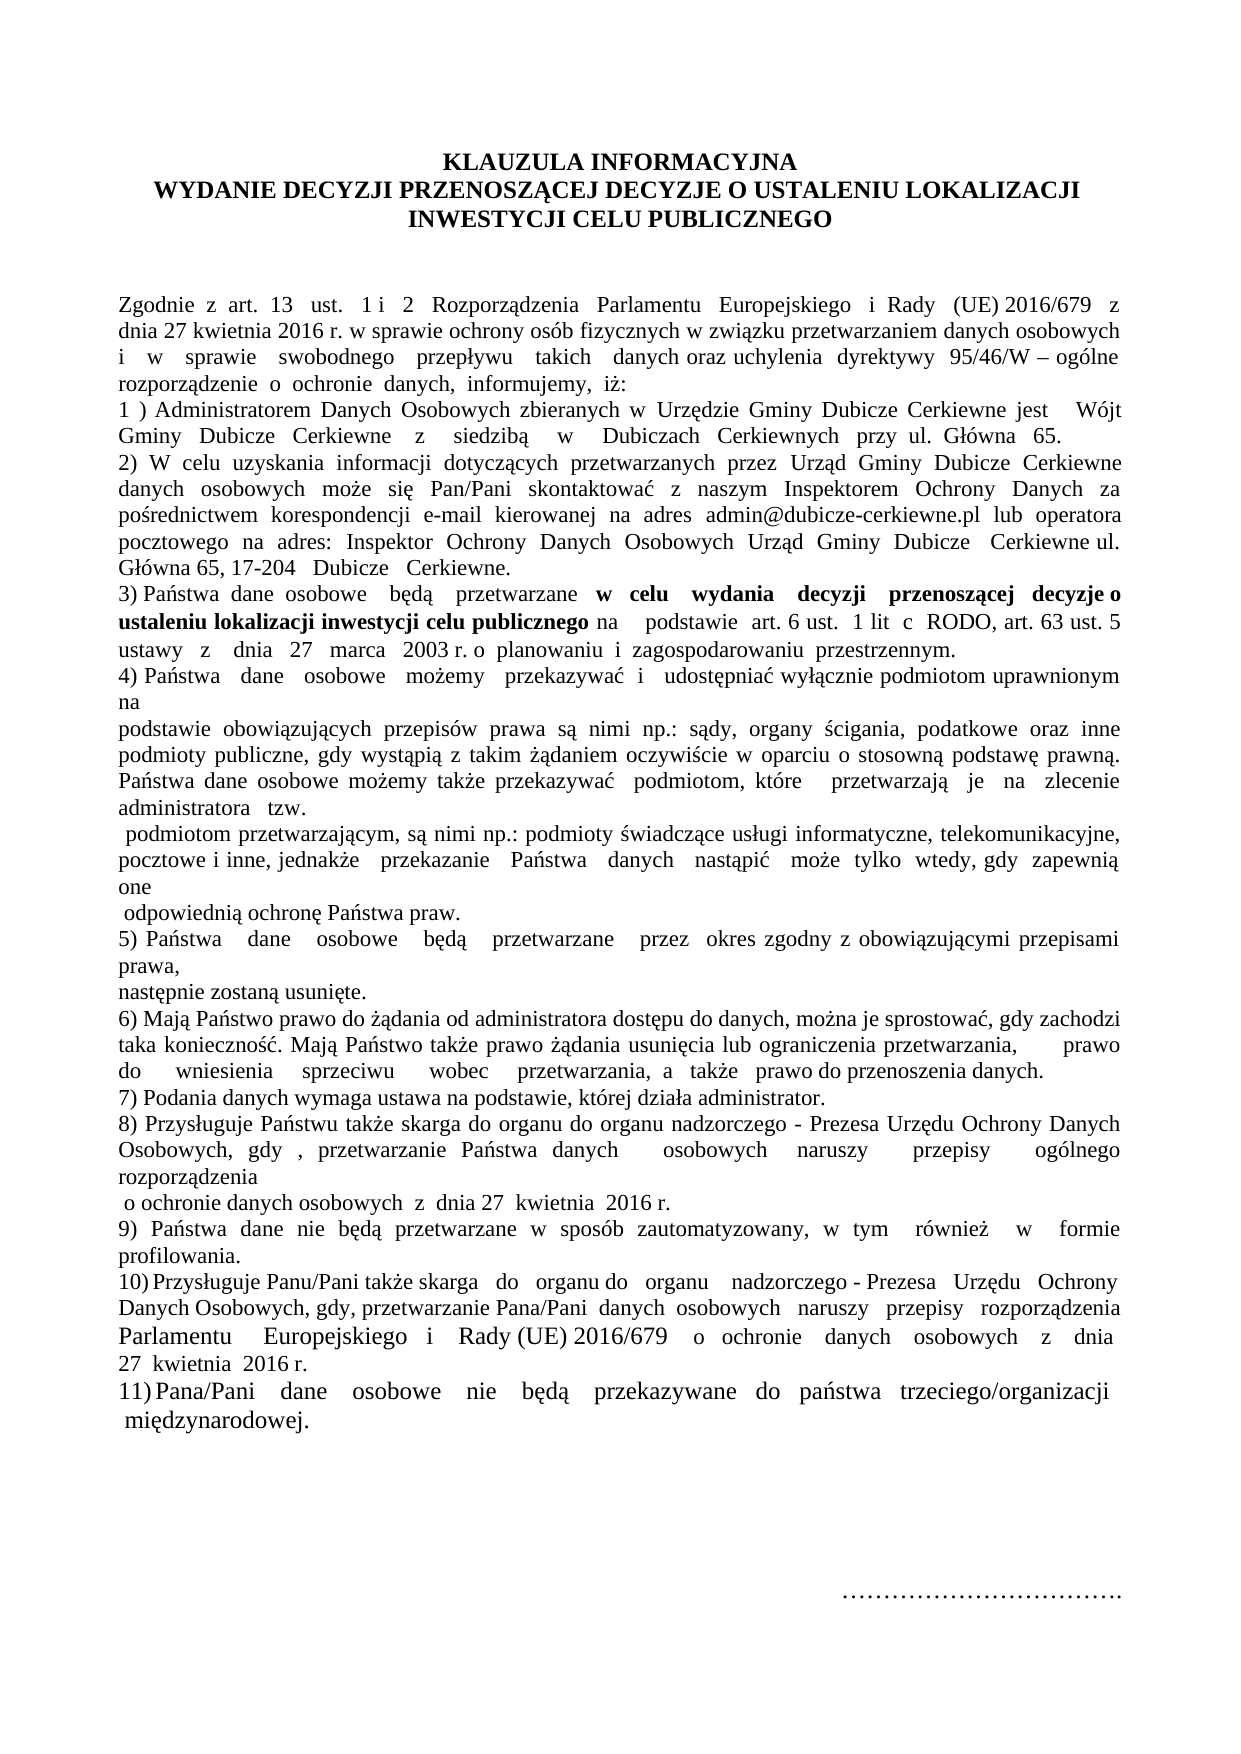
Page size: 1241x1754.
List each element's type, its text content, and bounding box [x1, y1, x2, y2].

text ……………………………. [118, 1575, 1122, 1603]
text KLAUZULA INFORMACYJNA [118, 147, 1122, 176]
text 7) Podania danych wymaga ustawa na podstawie, której działa administrator. [118, 1084, 1122, 1110]
text następnie zostaną usunięte. [118, 978, 1122, 1004]
text 6) Mają Państwo prawo do żądania od administratora dostępu do danych, można je sprostować, gdy zachodzi taka konieczność. Mają Państwo także prawo żądania usunięcia lub ograniczenia przetwarzania, prawo do wniesienia sprzeciwu wobec przetwarzania, a także prawo do przenoszenia danych. [118, 1004, 1122, 1084]
text 4) Państwa dane osobowe możemy przekazywać i udostępniać wyłącznie podmiotom uprawnionym na [118, 662, 1122, 715]
text 3) Państwa dane osobowe będą przetwarzane w celu wydania decyzji przenoszącej decyzje o ustaleniu lokalizacji inwestycji celu publicznego na podstawie art. 6 ust. 1 lit c RODO, art. 63 ust. 5 ustawy z dnia 27 marca 2003 r. o planowaniu i zagospodarowaniu przestrzennym. [118, 581, 1122, 662]
text INWESTYCJI CELU PUBLICZNEGO [118, 204, 1122, 233]
text o ochronie danych osobowych z dnia 27 kwietnia 2016 r. [118, 1189, 1122, 1215]
text podstawie obowiązujących przepisów prawa są nimi np.: sądy, organy ścigania, podatkowe oraz inne podmioty publiczne, gdy wystąpią z takim żądaniem oczywiście w oparciu o stosowną podstawę prawną. Państwa dane osobowe możemy także przekazywać podmiotom, które przetwarzają je na zlecenie administratora tzw. [118, 715, 1122, 820]
text odpowiednią ochronę Państwa praw. [118, 899, 1122, 926]
text międzynarodowej. [118, 1405, 1122, 1433]
text Danych Osobowych, gdy, przetwarzanie Pana/Pani danych osobowych naruszy przepisy rozporządzenia Parlamentu Europejskiego i Rady (UE) 2016/679 o ochronie danych osobowych z dnia [118, 1294, 1122, 1349]
text 9) Państwa dane nie będą przetwarzane w sposób zautomatyzowany, w tym również w formie profilowania. [118, 1215, 1122, 1268]
text 5) Państwa dane osobowe będą przetwarzane przez okres zgodny z obowiązującymi przepisami prawa, [118, 926, 1122, 978]
text podmiotom przetwarzającym, są nimi np.: podmioty świadczące usługi informatyczne, telekomunikacyjne, pocztowe i inne, jednakże przekazanie Państwa danych nastąpić może tylko wtedy, gdy zapewnią one [118, 820, 1122, 899]
text 10) Przysługuje Panu/Pani także skarga do organu do organu nadzorczego - Prezesa Urzędu Ochrony [118, 1268, 1122, 1294]
text WYDANIE DECYZJI PRZENOSZĄCEJ DECYZJE O USTALENIU LOKALIZACJI [118, 176, 1122, 204]
text 27 kwietnia 2016 r. [118, 1349, 1122, 1376]
text Zgodnie z art. 13 ust. 1 i 2 Rozporządzenia Parlamentu Europejskiego i Rady (UE) 2016/679 z dnia 27 kwietnia 2016 r. w sprawie ochrony osób fizycznych w związku przetwarzaniem danych osobowych i w sprawie swobodnego przepływu takich danych oraz uchylenia dyrektywy 95/46/W – ogólne rozporządzenie o ochronie danych, informujemy, iż: [118, 291, 1122, 396]
text 1 ) Administratorem Danych Osobowych zbieranych w Urzędzie Gminy Dubicze Cerkiewne jest Wójt Gminy Dubicze Cerkiewne z siedzibą w Dubiczach Cerkiewnych przy ul. Główna 65. [118, 396, 1122, 449]
text 8) Przysługuje Państwu także skarga do organu do organu nadzorczego - Prezesa Urzędu Ochrony Danych Osobowych, gdy , przetwarzanie Państwa danych osobowych naruszy przepisy ogólnego rozporządzenia [118, 1110, 1122, 1189]
text 2) W celu uzyskania informacji dotyczących przetwarzanych przez Urząd Gminy Dubicze Cerkiewne danych osobowych może się Pan/Pani skontaktować z naszym Inspektorem Ochrony Danych za pośrednictwem korespondencji e-mail kierowanej na adres admin@dubicze-cerkiewne.pl lub operatora pocztowego na adres: Inspektor Ochrony Danych Osobowych Urząd Gminy Dubicze Cerkiewne ul. Główna 65, 17-204 Dubicze Cerkiewne. [118, 449, 1122, 581]
text 11) Pana/Pani dane osobowe nie będą przekazywane do państwa trzeciego/organizacji [118, 1376, 1122, 1405]
